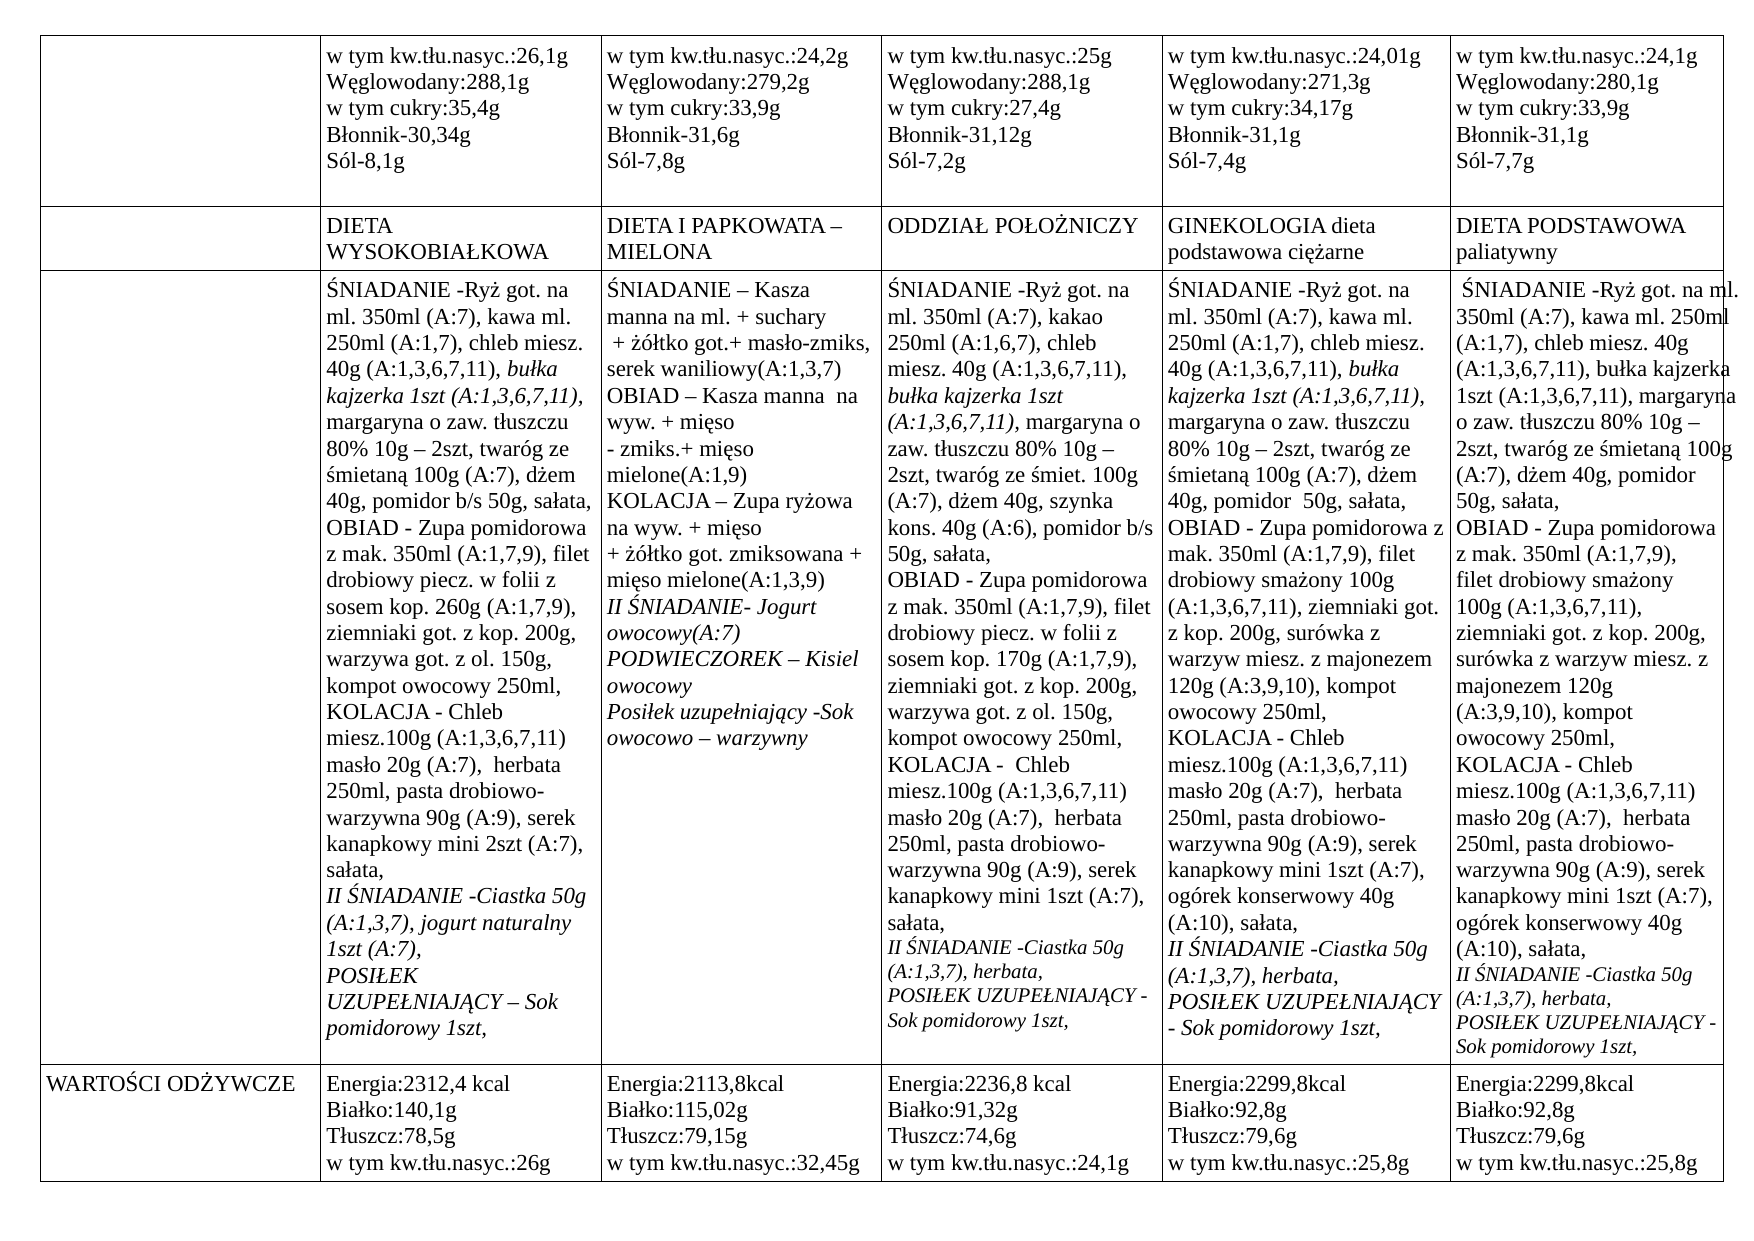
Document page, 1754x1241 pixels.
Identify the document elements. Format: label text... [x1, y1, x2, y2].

table_cell Energia:2299,8kcal Białko:92,8g Tłuszcz:79,6g w tym kw.tłu.nasyc.:25,8g [1451, 1065, 1723, 1181]
table_cell ŚNIADANIE – Kasza manna na ml. + suchary + żółtko got.+ masło-zmiks, serek waniliowy(A:1,3,7) OBIAD – Kasza manna na wyw. + mięso - zmiks.+ mięso mielone(A:1,9) KOLACJA – Zupa ryżowa na wyw. + mięso + żółtko got. zmiksowana + mięso mielone(A:1,3,9) II ŚNIADANIE- Jogurt owocowy(A:7) PODWIECZOREK – Kisiel owocowy Posiłek uzupełniający -Sok owocowo – warzywny [602, 271, 881, 1064]
table_cell [41, 36, 320, 206]
table_cell w tym kw.tłu.nasyc.:24,01g Węglowodany:271,3g w tym cukry:34,17g Błonnik-31,1g Sól-7,4g [1163, 36, 1450, 206]
table_cell Energia:2299,8kcal Białko:92,8g Tłuszcz:79,6g w tym kw.tłu.nasyc.:25,8g [1163, 1065, 1450, 1181]
table_cell Energia:2312,4 kcal Białko:140,1g Tłuszcz:78,5g w tym kw.tłu.nasyc.:26g [321, 1065, 601, 1181]
table_cell ŚNIADANIE -Ryż got. na ml. 350ml (A:7), kawa ml. 250ml (A:1,7), chleb miesz. 40g (A:1,3,6,7,11), bułka kajzerka 1szt (A:1,3,6,7,11), margaryna o zaw. tłuszczu 80% 10g – 2szt, twaróg ze śmietaną 100g (A:7), dżem 40g, pomidor 50g, sałata, OBIAD - Zupa pomidorowa z mak. 350ml (A:1,7,9), filet drobiowy smażony 100g (A:1,3,6,7,11), ziemniaki got. z kop. 200g, surówka z warzyw miesz. z majonezem 120g (A:3,9,10), kompot owocowy 250ml, KOLACJA - Chleb miesz.100g (A:1,3,6,7,11) masło 20g (A:7), herbata 250ml, pasta drobiowo-warzywna 90g (A:9), serek kanapkowy mini 1szt (A:7), ogórek konserwowy 40g (A:10), sałata, II ŚNIADANIE -Ciastka 50g (A:1,3,7), herbata, POSIŁEK UZUPEŁNIAJĄCY - Sok pomidorowy 1szt, [1451, 271, 1723, 1064]
table_cell Energia:2113,8kcal Białko:115,02g Tłuszcz:79,15g w tym kw.tłu.nasyc.:32,45g [602, 1065, 881, 1181]
table_cell ODDZIAŁ POŁOŻNICZY [882, 207, 1162, 270]
table_cell DIETA I PAPKOWATA – MIELONA [602, 207, 881, 270]
table_cell w tym kw.tłu.nasyc.:24,1g Węglowodany:280,1g w tym cukry:33,9g Błonnik-31,1g Sól-7,7g [1451, 36, 1723, 206]
table_cell GINEKOLOGIA dieta podstawowa ciężarne [1163, 207, 1450, 270]
table_cell Energia:2236,8 kcal Białko:91,32g Tłuszcz:74,6g w tym kw.tłu.nasyc.:24,1g [882, 1065, 1162, 1181]
table_cell DIETA PODSTAWOWA paliatywny [1451, 207, 1723, 270]
table_cell DIETA WYSOKOBIAŁKOWA [321, 207, 601, 270]
table_cell ŚNIADANIE -Ryż got. na ml. 350ml (A:7), kawa ml. 250ml (A:1,7), chleb miesz. 40g (A:1,3,6,7,11), bułka kajzerka 1szt (A:1,3,6,7,11), margaryna o zaw. tłuszczu 80% 10g – 2szt, twaróg ze śmietaną 100g (A:7), dżem 40g, pomidor 50g, sałata, OBIAD - Zupa pomidorowa z mak. 350ml (A:1,7,9), filet drobiowy smażony 100g (A:1,3,6,7,11), ziemniaki got. z kop. 200g, surówka z warzyw miesz. z majonezem 120g (A:3,9,10), kompot owocowy 250ml, KOLACJA - Chleb miesz.100g (A:1,3,6,7,11) masło 20g (A:7), herbata 250ml, pasta drobiowo-warzywna 90g (A:9), serek kanapkowy mini 1szt (A:7), ogórek konserwowy 40g (A:10), sałata, II ŚNIADANIE -Ciastka 50g (A:1,3,7), herbata, POSIŁEK UZUPEŁNIAJĄCY - Sok pomidorowy 1szt, [1163, 271, 1450, 1064]
table_cell w tym kw.tłu.nasyc.:26,1g Węglowodany:288,1g w tym cukry:35,4g Błonnik-30,34g Sól-8,1g [321, 36, 601, 206]
table_cell ŚNIADANIE -Ryż got. na ml. 350ml (A:7), kawa ml. 250ml (A:1,7), chleb miesz. 40g (A:1,3,6,7,11), bułka kajzerka 1szt (A:1,3,6,7,11), margaryna o zaw. tłuszczu 80% 10g – 2szt, twaróg ze śmietaną 100g (A:7), dżem 40g, pomidor b/s 50g, sałata, OBIAD - Zupa pomidorowa z mak. 350ml (A:1,7,9), filet drobiowy piecz. w folii z sosem kop. 260g (A:1,7,9), ziemniaki got. z kop. 200g, warzywa got. z ol. 150g, kompot owocowy 250ml, KOLACJA - Chleb miesz.100g (A:1,3,6,7,11) masło 20g (A:7), herbata 250ml, pasta drobiowo-warzywna 90g (A:9), serek kanapkowy mini 2szt (A:7), sałata, II ŚNIADANIE -Ciastka 50g (A:1,3,7), jogurt naturalny 1szt (A:7), POSIŁEK UZUPEŁNIAJĄCY – Sok pomidorowy 1szt, [321, 271, 601, 1064]
table_cell w tym kw.tłu.nasyc.:24,2g Węglowodany:279,2g w tym cukry:33,9g Błonnik-31,6g Sól-7,8g [602, 36, 881, 206]
table_cell WARTOŚCI ODŻYWCZE [41, 1065, 320, 1181]
table_cell [41, 271, 320, 1064]
table_cell ŚNIADANIE -Ryż got. na ml. 350ml (A:7), kakao 250ml (A:1,6,7), chleb miesz. 40g (A:1,3,6,7,11), bułka kajzerka 1szt (A:1,3,6,7,11), margaryna o zaw. tłuszczu 80% 10g – 2szt, twaróg ze śmiet. 100g (A:7), dżem 40g, szynka kons. 40g (A:6), pomidor b/s 50g, sałata, OBIAD - Zupa pomidorowa z mak. 350ml (A:1,7,9), filet drobiowy piecz. w folii z sosem kop. 170g (A:1,7,9), ziemniaki got. z kop. 200g, warzywa got. z ol. 150g, kompot owocowy 250ml, KOLACJA - Chleb miesz.100g (A:1,3,6,7,11) masło 20g (A:7), herbata 250ml, pasta drobiowo-warzywna 90g (A:9), serek kanapkowy mini 1szt (A:7), sałata, II ŚNIADANIE -Ciastka 50g (A:1,3,7), herbata, POSIŁEK UZUPEŁNIAJĄCY - Sok pomidorowy 1szt, [882, 271, 1162, 1064]
table_cell w tym kw.tłu.nasyc.:25g Węglowodany:288,1g w tym cukry:27,4g Błonnik-31,12g Sól-7,2g [882, 36, 1162, 206]
table_cell [41, 207, 320, 270]
